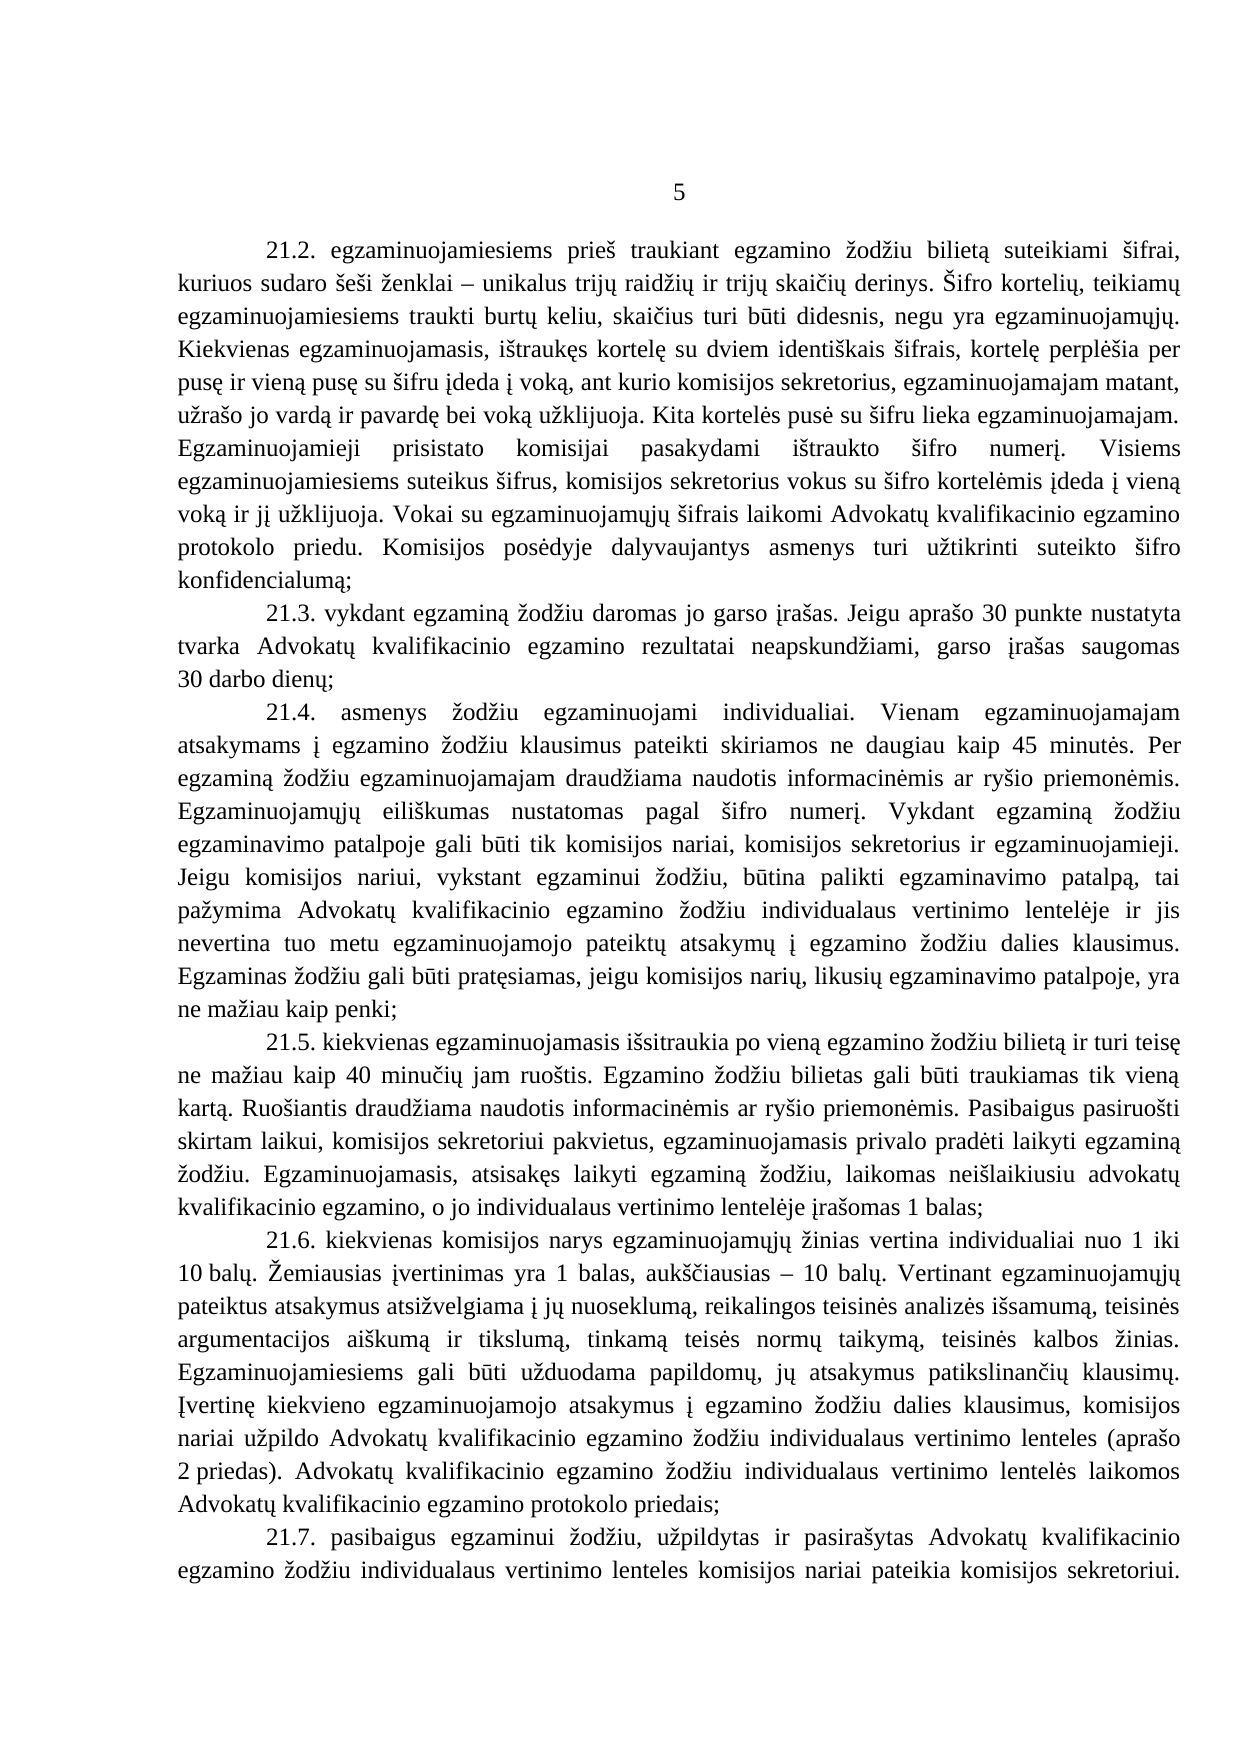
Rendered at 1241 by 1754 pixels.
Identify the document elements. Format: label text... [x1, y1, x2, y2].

text 21.7. pasibaigus egzaminui žodžiu, užpildytas ir pasirašytas Advokatų kvalifikacinio egzamino žodžiu individualaus vertinimo lenteles komisijos nariai pateikia komisijos sekretoriui. [177, 1522, 1181, 1584]
text 21.3. vykdant egzaminą žodžiu daromas jo garso įrašas. Jeigu aprašo 30 punkte nustatyta tvarka Advokatų kvalifikacinio egzamino rezultatai neapskundžiami, garso įrašas saugomas 30 darbo dienų; [177, 598, 1181, 693]
text 21.4. asmenys žodžiu egzaminuojami individualiai. Vienam egzaminuojamajam atsakymams į egzamino žodžiu klausimus pateikti skiriamos ne daugiau kaip 45 minutės. Per egzaminą žodžiu egzaminuojamajam draudžiama naudotis informacinėmis ar ryšio priemonėmis. Egzaminuojamųjų eiliškumas nustatomas pagal šifro numerį. Vykdant egzaminą žodžiu egzaminavimo patalpoje gali būti tik komisijos nariai, komisijos sekretorius ir egzaminuojamieji. Jeigu komisijos nariui, vykstant egzaminui žodžiu, būtina palikti egzaminavimo patalpą, tai pažymima Advokatų kvalifikacinio egzamino žodžiu individualaus vertinimo lentelėje ir jis nevertina tuo metu egzaminuojamojo pateiktų atsakymų į egzamino žodžiu dalies klausimus. Egzaminas žodžiu gali būti pratęsiamas, jeigu komisijos narių, likusių egzaminavimo patalpoje, yra ne mažiau kaip penki; [177, 697, 1181, 1023]
text 21.2. egzaminuojamiesiems prieš traukiant egzamino žodžiu bilietą suteikiami šifrai, kuriuos sudaro šeši ženklai – unikalus trijų raidžių ir trijų skaičių derinys. Šifro kortelių, teikiamų egzaminuojamiesiems traukti burtų keliu, skaičius turi būti didesnis, negu yra egzaminuojamųjų. Kiekvienas egzaminuojamasis, ištraukęs kortelę su dviem identiškais šifrais, kortelę perplėšia per pusę ir vieną pusę su šifru įdeda į voką, ant kurio komisijos sekretorius, egzaminuojamajam matant, užrašo jo vardą ir pavardę bei voką užklijuoja. Kita kortelės pusė su šifru lieka egzaminuojamajam. Egzaminuojamieji prisistato komisijai pasakydami ištraukto šifro numerį. Visiems egzaminuojamiesiems suteikus šifrus, komisijos sekretorius vokus su šifro kortelėmis įdeda į vieną voką ir jį užklijuoja. Vokai su egzaminuojamųjų šifrais laikomi Advokatų kvalifikacinio egzamino protokolo priedu. Komisijos posėdyje dalyvaujantys asmenys turi užtikrinti suteikto šifro konfidencialumą; [177, 235, 1181, 594]
text 21.6. kiekvienas komisijos narys egzaminuojamųjų žinias vertina individualiai nuo 1 iki 10 balų. Žemiausias įvertinimas yra 1 balas, aukščiausias – 10 balų. Vertinant egzaminuojamųjų pateiktus atsakymus atsižvelgiama į jų nuoseklumą, reikalingos teisinės analizės išsamumą, teisinės argumentacijos aiškumą ir tikslumą, tinkamą teisės normų taikymą, teisinės kalbos žinias. Egzaminuojamiesiems gali būti užduodama papildomų, jų atsakymus patikslinančių klausimų. Įvertinę kiekvieno egzaminuojamojo atsakymus į egzamino žodžiu dalies klausimus, komisijos nariai užpildo Advokatų kvalifikacinio egzamino žodžiu individualaus vertinimo lenteles (aprašo 2 priedas). Advokatų kvalifikacinio egzamino žodžiu individualaus vertinimo lentelės laikomos Advokatų kvalifikacinio egzamino protokolo priedais; [177, 1225, 1181, 1518]
text 21.5. kiekvienas egzaminuojamasis išsitraukia po vieną egzamino žodžiu bilietą ir turi teisę ne mažiau kaip 40 minučių jam ruoštis. Egzamino žodžiu bilietas gali būti traukiamas tik vieną kartą. Ruošiantis draudžiama naudotis informacinėmis ar ryšio priemonėmis. Pasibaigus pasiruošti skirtam laikui, komisijos sekretoriui pakvietus, egzaminuojamasis privalo pradėti laikyti egzaminą žodžiu. Egzaminuojamasis, atsisakęs laikyti egzaminą žodžiu, laikomas neišlaikiusiu advokatų kvalifikacinio egzamino, o jo individualaus vertinimo lentelėje įrašomas 1 balas; [177, 1027, 1181, 1221]
